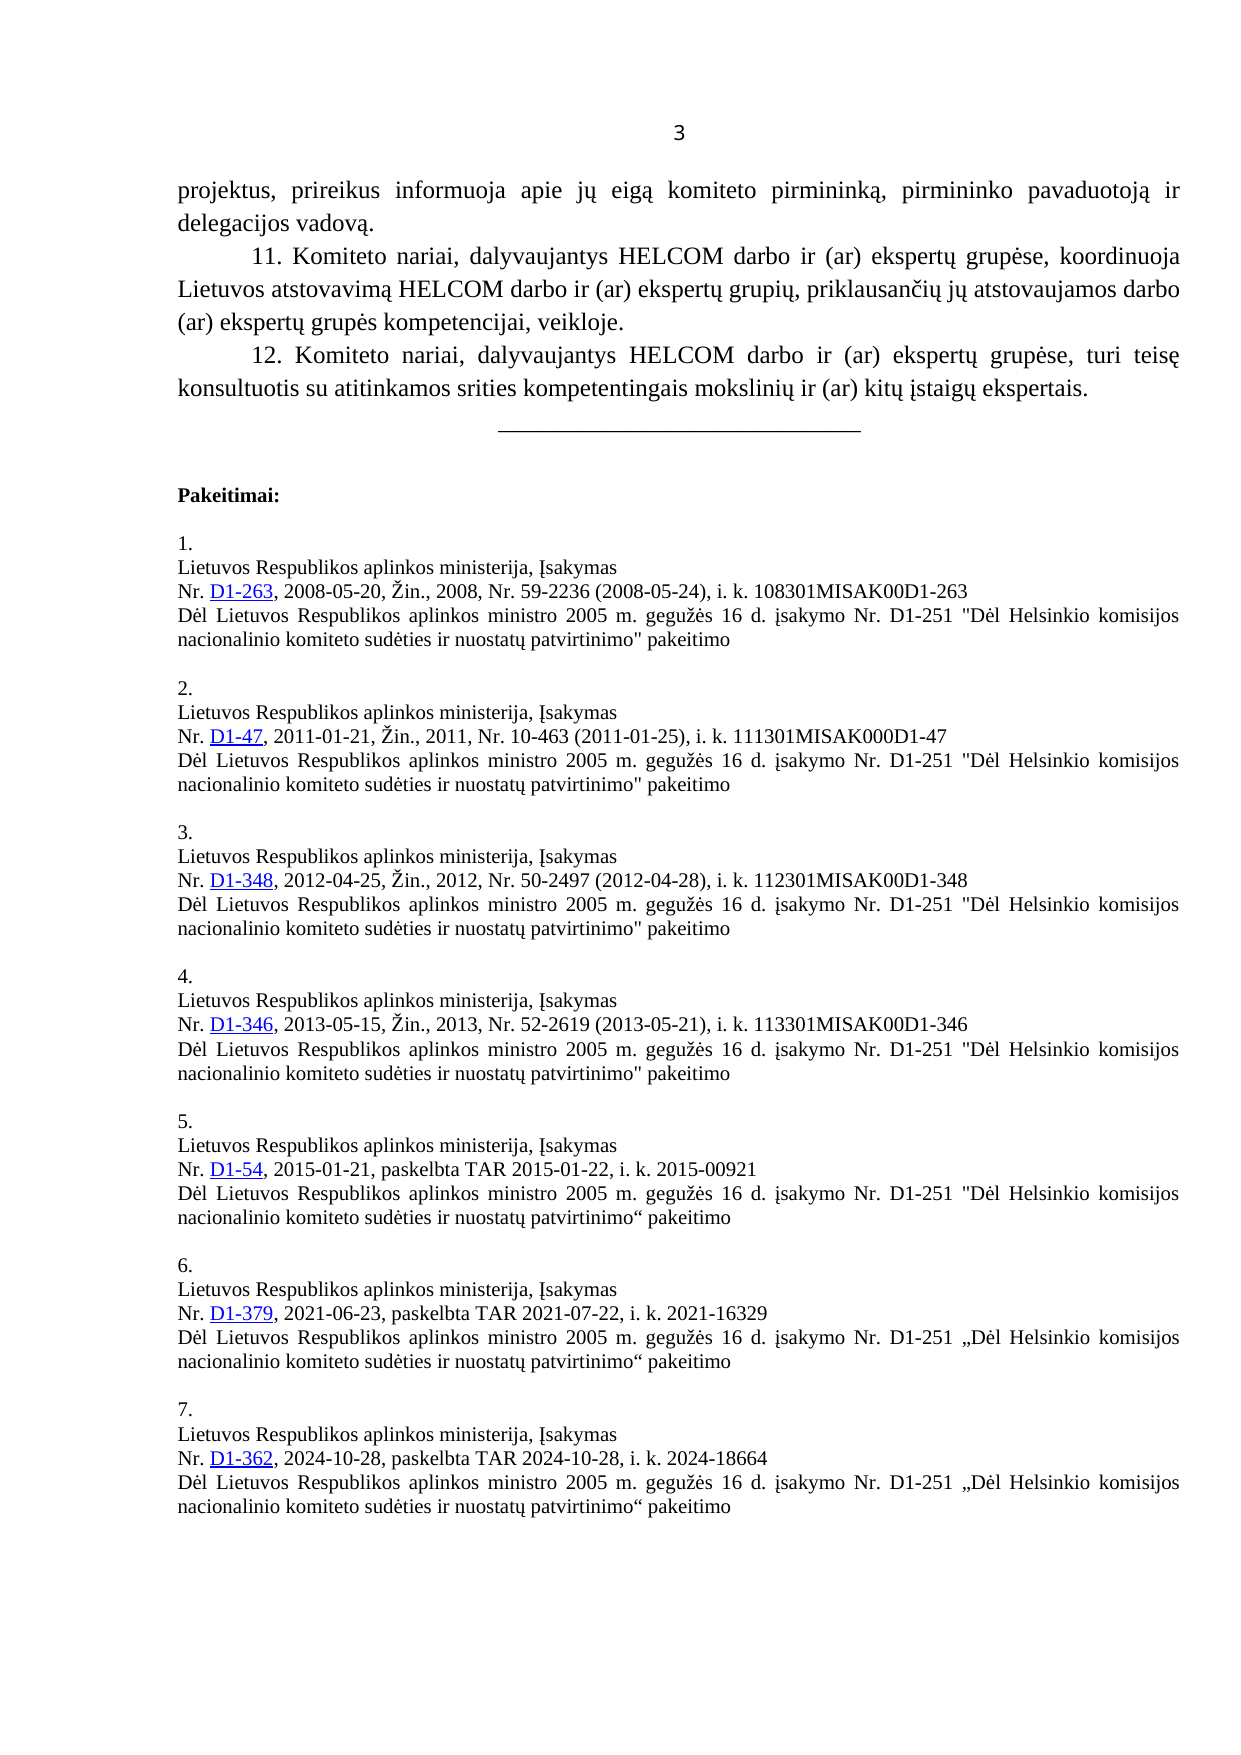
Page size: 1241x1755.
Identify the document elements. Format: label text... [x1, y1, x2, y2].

text Dėl Lietuvos Respublikos aplinkos ministro 2005 m. gegužės 16 d. įsakymo Nr. D1-251 „Dėl Helsinkio komisijos nacionalinio komiteto sudėties ir nuostatų patvirtinimo“ pakeitimo [177, 1469, 1181, 1518]
text Dėl Lietuvos Respublikos aplinkos ministro 2005 m. gegužės 16 d. įsakymo Nr. D1-251 „Dėl Helsinkio komisijos nacionalinio komiteto sudėties ir nuostatų patvirtinimo“ pakeitimo [177, 1325, 1181, 1373]
text 4. [177, 964, 1181, 988]
text _____________________________ [177, 406, 1181, 435]
text Lietuvos Respublikos aplinkos ministerija, Įsakymas [177, 844, 1181, 868]
text Dėl Lietuvos Respublikos aplinkos ministro 2005 m. gegužės 16 d. įsakymo Nr. D1-251 "Dėl Helsinkio komisijos nacionalinio komiteto sudėties ir nuostatų patvirtinimo" pakeitimo [177, 748, 1181, 796]
text Nr. D1-348, 2012-04-25, Žin., 2012, Nr. 50-2497 (2012-04-28), i. k. 112301MISAK00D1-348 [177, 868, 1181, 892]
text 11. Komiteto nariai, dalyvaujantys HELCOM darbo ir (ar) ekspertų grupėse, koordinuoja Lietuvos atstovavimą HELCOM darbo ir (ar) ekspertų grupių, priklausančių jų atstovaujamos darbo (ar) ekspertų grupės kompetencijai, veikloje. [177, 241, 1181, 336]
text Pakeitimai: [177, 483, 1181, 507]
text Dėl Lietuvos Respublikos aplinkos ministro 2005 m. gegužės 16 d. įsakymo Nr. D1-251 "Dėl Helsinkio komisijos nacionalinio komiteto sudėties ir nuostatų patvirtinimo“ pakeitimo [177, 1181, 1181, 1229]
text Lietuvos Respublikos aplinkos ministerija, Įsakymas [177, 555, 1181, 579]
text Lietuvos Respublikos aplinkos ministerija, Įsakymas [177, 1421, 1181, 1446]
text Lietuvos Respublikos aplinkos ministerija, Įsakymas [177, 699, 1181, 724]
text Lietuvos Respublikos aplinkos ministerija, Įsakymas [177, 988, 1181, 1012]
text Dėl Lietuvos Respublikos aplinkos ministro 2005 m. gegužės 16 d. įsakymo Nr. D1-251 "Dėl Helsinkio komisijos nacionalinio komiteto sudėties ir nuostatų patvirtinimo" pakeitimo [177, 892, 1181, 940]
text Lietuvos Respublikos aplinkos ministerija, Įsakymas [177, 1133, 1181, 1157]
text Nr. D1-47, 2011-01-21, Žin., 2011, Nr. 10-463 (2011-01-25), i. k. 111301MISAK000D1-47 [177, 724, 1181, 748]
text Dėl Lietuvos Respublikos aplinkos ministro 2005 m. gegužės 16 d. įsakymo Nr. D1-251 "Dėl Helsinkio komisijos nacionalinio komiteto sudėties ir nuostatų patvirtinimo" pakeitimo [177, 603, 1181, 651]
text 3. [177, 820, 1181, 844]
text 1. [177, 531, 1181, 555]
text 6. [177, 1253, 1181, 1277]
text 5. [177, 1109, 1181, 1133]
text Nr. D1-346, 2013-05-15, Žin., 2013, Nr. 52-2619 (2013-05-21), i. k. 113301MISAK00D1-346 [177, 1012, 1181, 1036]
text 12. Komiteto nariai, dalyvaujantys HELCOM darbo ir (ar) ekspertų grupėse, turi teisę konsultuotis su atitinkamos srities kompetentingais mokslinių ir (ar) kitų įstaigų ekspertais. [177, 340, 1181, 402]
text Dėl Lietuvos Respublikos aplinkos ministro 2005 m. gegužės 16 d. įsakymo Nr. D1-251 "Dėl Helsinkio komisijos nacionalinio komiteto sudėties ir nuostatų patvirtinimo" pakeitimo [177, 1036, 1181, 1084]
text 2. [177, 676, 1181, 699]
text Nr. D1-54, 2015-01-21, paskelbta TAR 2015-01-22, i. k. 2015-00921 [177, 1157, 1181, 1181]
text Lietuvos Respublikos aplinkos ministerija, Įsakymas [177, 1277, 1181, 1301]
text Nr. D1-362, 2024-10-28, paskelbta TAR 2024-10-28, i. k. 2024-18664 [177, 1446, 1181, 1469]
text Nr. D1-263, 2008-05-20, Žin., 2008, Nr. 59-2236 (2008-05-24), i. k. 108301MISAK00D1-263 [177, 579, 1181, 603]
text 7. [177, 1397, 1181, 1421]
text Nr. D1-379, 2021-06-23, paskelbta TAR 2021-07-22, i. k. 2021-16329 [177, 1301, 1181, 1325]
text projektus, prireikus informuoja apie jų eigą komiteto pirmininką, pirmininko pavaduotoją ir delegacijos vadovą. [177, 175, 1181, 237]
